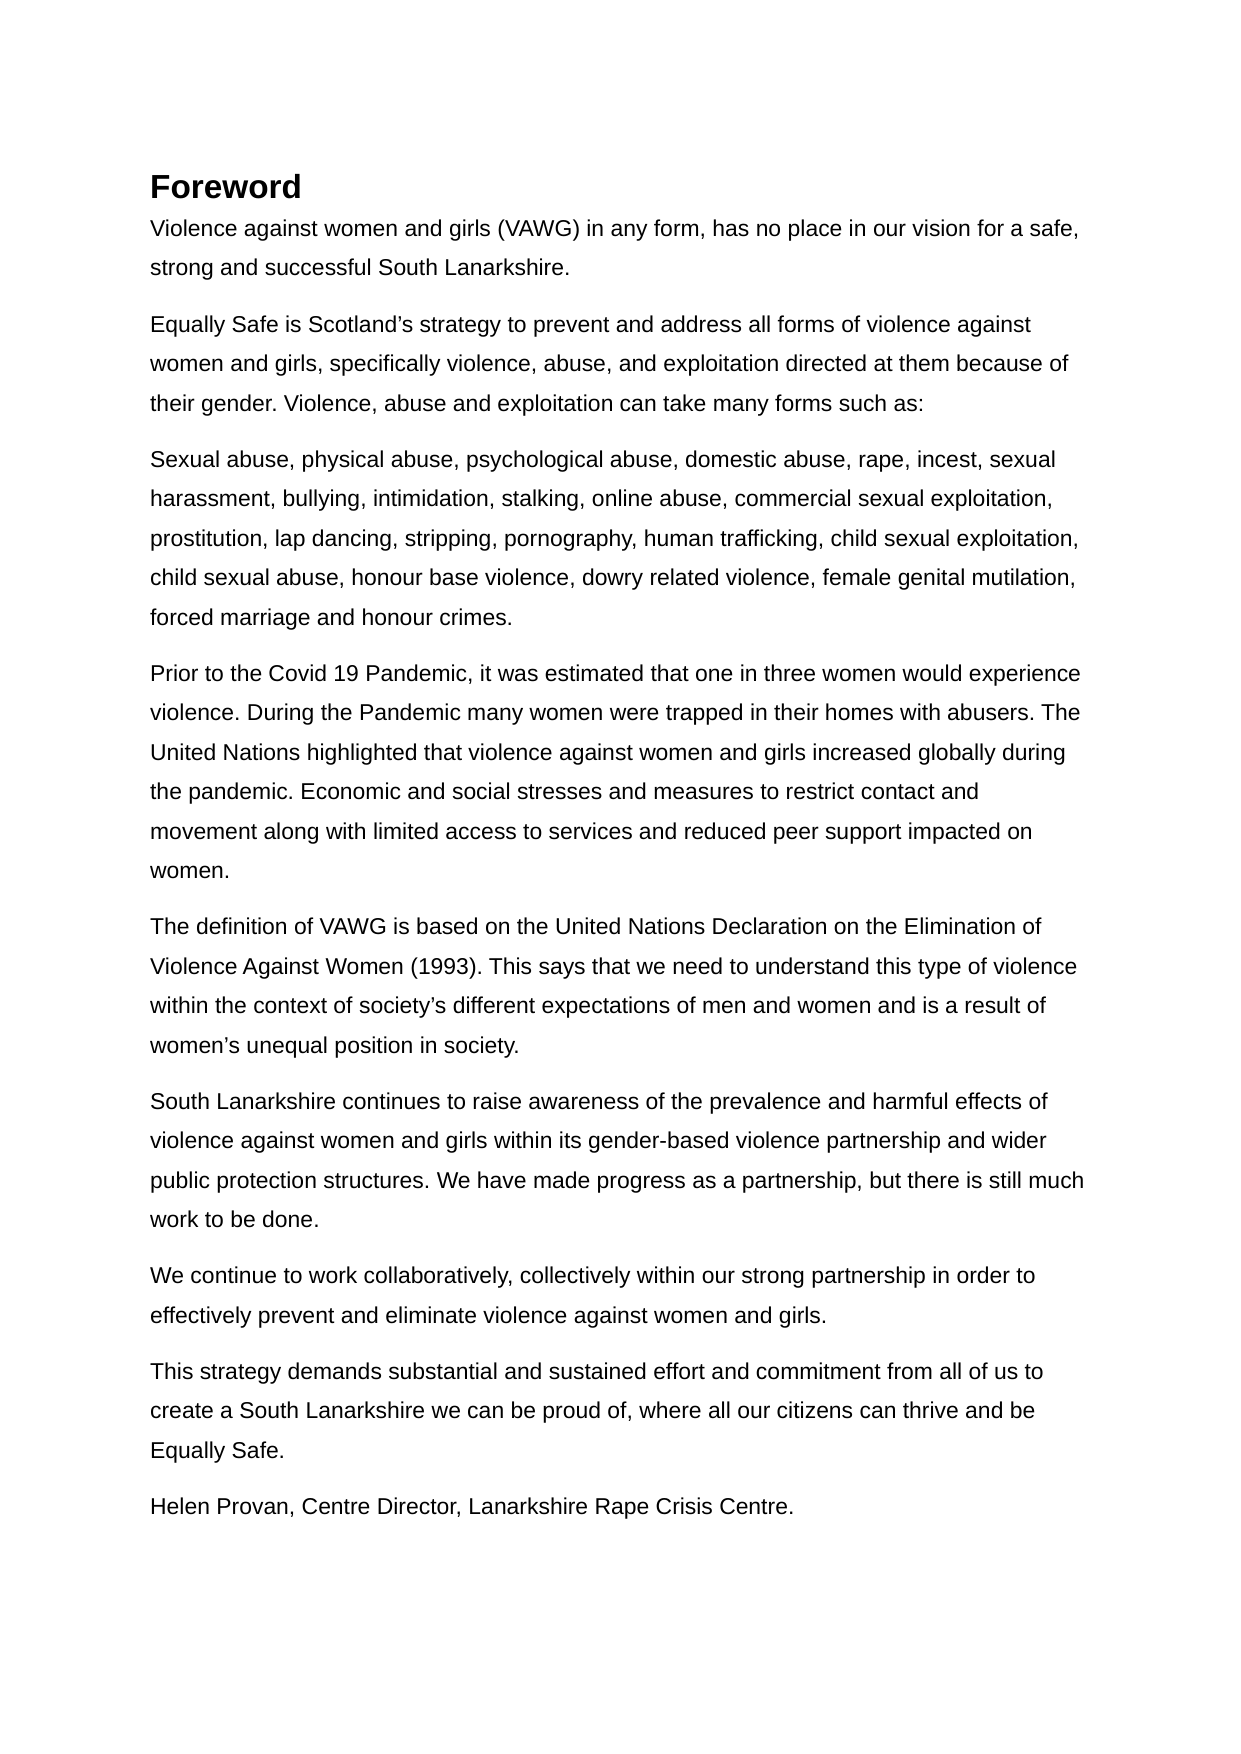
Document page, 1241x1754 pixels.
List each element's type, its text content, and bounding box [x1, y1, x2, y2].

text Prior to the Covid 19 Pandemic, it was estimated that one in three women would experience violence. During the Pandemic many women were trapped in their homes with abusers. The United Nations highlighted that violence against women and girls increased globally during the pandemic. Economic and social stresses and measures to restrict contact and movement along with limited access to services and reduced peer support impacted on women. [150, 660, 1090, 883]
subtitle Foreword [150, 167, 1090, 205]
text Helen Provan, Centre Director, Lanarkshire Rape Crisis Centre. [150, 1493, 1090, 1519]
text We continue to work collaboratively, collectively within our strong partnership in order to effectively prevent and eliminate violence against women and girls. [150, 1262, 1090, 1328]
text Sexual abuse, physical abuse, psychological abuse, domestic abuse, rape, incest, sexual harassment, bullying, intimidation, stalking, online abuse, commercial sexual exploitation, prostitution, lap dancing, stripping, pornography, human trafficking, child sexual exploitation, child sexual abuse, honour base violence, dowry related violence, female genital mutilation, forced marriage and honour crimes. [150, 446, 1090, 630]
text The definition of VAWG is based on the United Nations Declaration on the Elimination of Violence Against Women (1993). This says that we need to understand this type of violence within the context of society’s different expectations of men and women and is a result of women’s unequal position in society. [150, 913, 1090, 1058]
text Equally Safe is Scotland’s strategy to prevent and address all forms of violence against women and girls, specifically violence, abuse, and exploitation directed at them because of their gender. Violence, abuse and exploitation can take many forms such as: [150, 311, 1090, 416]
text South Lanarkshire continues to raise awareness of the prevalence and harmful effects of violence against women and girls within its gender-based violence partnership and wider public protection structures. We have made progress as a partnership, but there is still much work to be done. [150, 1088, 1090, 1233]
text Violence against women and girls (VAWG) in any form, has no place in our vision for a safe, strong and successful South Lanarkshire. [150, 215, 1090, 281]
text This strategy demands substantial and sustained effort and commitment from all of us to create a South Lanarkshire we can be proud of, where all our citizens can thrive and be Equally Safe. [150, 1358, 1090, 1463]
